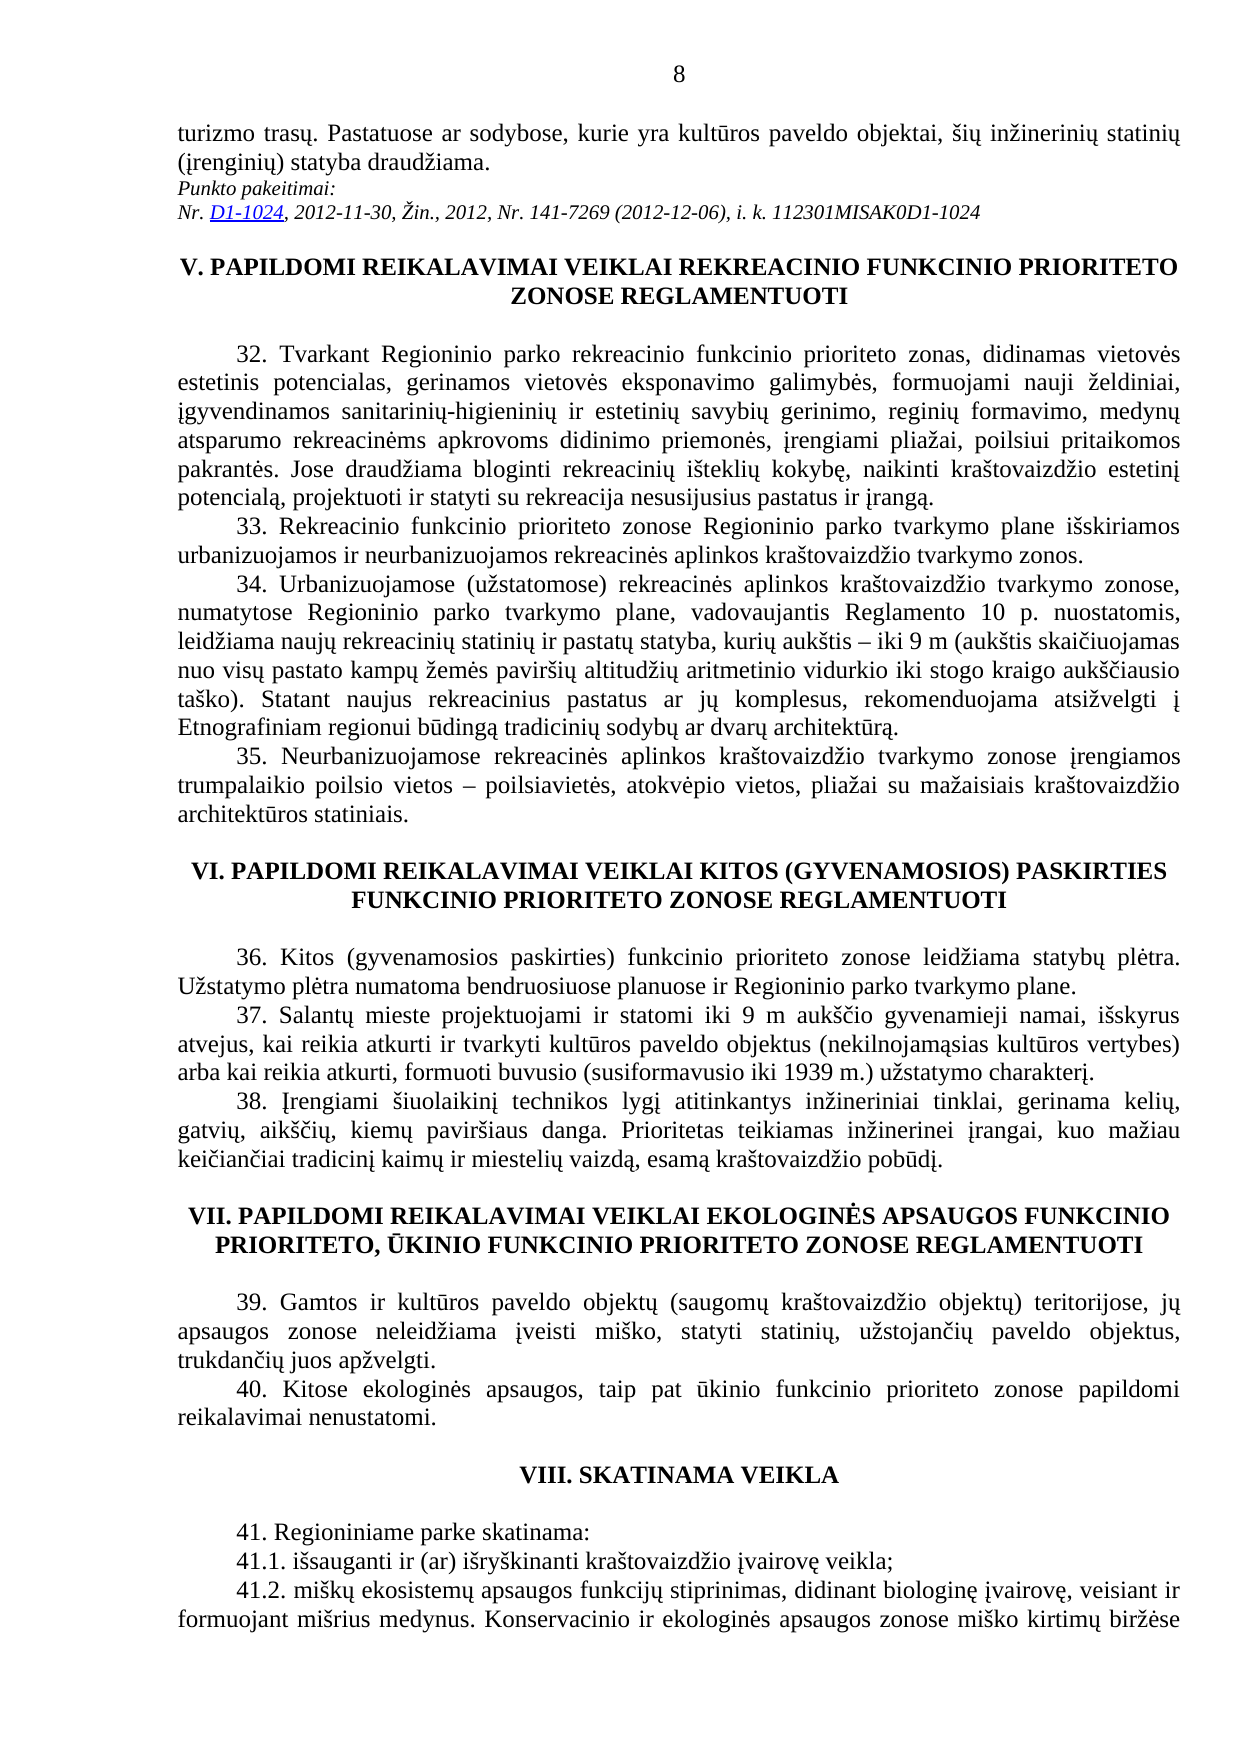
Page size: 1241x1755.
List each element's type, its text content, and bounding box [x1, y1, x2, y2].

text 36. Kitos (gyvenamosios paskirties) funkcinio prioriteto zonose leidžiama statybų plėtra. Užstatymo plėtra numatoma bendruosiuose planuose ir Regioninio parko tvarkymo plane. [177, 942, 1181, 1000]
text 41. Regioniniame parke skatinama: [177, 1517, 1181, 1546]
text VIII. SKATINAMA VEIKLA [177, 1460, 1181, 1489]
text 37. Salantų mieste projektuojami ir statomi iki 9 m aukščio gyvenamieji namai, išskyrus atvejus, kai reikia atkurti ir tvarkyti kultūros paveldo objektus (nekilnojamąsias kultūros vertybes) arba kai reikia atkurti, formuoti buvusio (susiformavusio iki 1939 m.) užstatymo charakterį. [177, 1000, 1181, 1086]
text 40. Kitose ekologinės apsaugos, taip pat ūkinio funkcinio prioriteto zonose papildomi reikalavimai nenustatomi. [177, 1374, 1181, 1431]
text VI. PAPILDOMI REIKALAVIMAI VEIKLAI kitos (gyvenamosios) paskirties funkcinIO PRIORITETO zonosE REGLAMENTUOTI [177, 856, 1181, 914]
text 41.1. išsauganti ir (ar) išryškinanti kraštovaizdžio įvairovę veikla; [177, 1546, 1181, 1575]
text V. PAPILDOMI REIKALAVIMAI VEIKLAI rekreacinio funkcinIO prioriteto zonOSE REGLAMENTUOTI [177, 252, 1181, 310]
text Punkto pakeitimai: [177, 176, 1181, 200]
text 41.2. miškų ekosistemų apsaugos funkcijų stiprinimas, didinant biologinę įvairovę, veisiant ir formuojant mišrius medynus. Konservacinio ir ekologinės apsaugos zonose miško kirtimų biržėse [177, 1575, 1181, 1632]
text 38. Įrengiami šiuolaikinį technikos lygį atitinkantys inžineriniai tinklai, gerinama kelių, gatvių, aikščių, kiemų paviršiaus danga. Prioritetas teikiamas inžinerinei įrangai, kuo mažiau keičiančiai tradicinį kaimų ir miestelių vaizdą, esamą kraštovaizdžio pobūdį. [177, 1086, 1181, 1172]
text 35. Neurbanizuojamose rekreacinės aplinkos kraštovaizdžio tvarkymo zonose įrengiamos trumpalaikio poilsio vietos – poilsiavietės, atokvėpio vietos, pliažai su mažaisiais kraštovaizdžio architektūros statiniais. [177, 741, 1181, 827]
text 39. Gamtos ir kultūros paveldo objektų (saugomų kraštovaizdžio objektų) teritorijose, jų apsaugos zonose neleidžiama įveisti miško, statyti statinių, užstojančių paveldo objektus, trukdančių juos apžvelgti. [177, 1287, 1181, 1374]
text 33. Rekreacinio funkcinio prioriteto zonose Regioninio parko tvarkymo plane išskiriamos urbanizuojamos ir neurbanizuojamos rekreacinės aplinkos kraštovaizdžio tvarkymo zonos. [177, 511, 1181, 569]
text turizmo trasų. Pastatuose ar sodybose, kurie yra kultūros paveldo objektai, šių inžinerinių statinių (įrenginių) statyba draudžiama. [177, 118, 1181, 176]
text Nr. D1-1024, 2012-11-30, Žin., 2012, Nr. 141-7269 (2012-12-06), i. k. 112301MISAK0D1-1024 [177, 200, 1181, 224]
text 34. Urbanizuojamose (užstatomose) rekreacinės aplinkos kraštovaizdžio tvarkymo zonose, numatytose Regioninio parko tvarkymo plane, vadovaujantis Reglamento 10 p. nuostatomis, leidžiama naujų rekreacinių statinių ir pastatų statyba, kurių aukštis – iki 9 m (aukštis skaičiuojamas nuo visų pastato kampų žemės paviršių altitudžių aritmetinio vidurkio iki stogo kraigo aukščiausio taško). Statant naujus rekreacinius pastatus ar jų komplesus, rekomenduojama atsižvelgti į Etnografiniam regionui būdingą tradicinių sodybų ar dvarų architektūrą. [177, 569, 1181, 741]
text VII. PAPILDOMI REIKALAVIMAI VEIKLAI EKOLOGINĖS APSAUGOS FUNKCINIO prioriteto, ūkinio funkcinio prioriteto zonosE REGLAMENTUOTI [177, 1201, 1181, 1259]
text 32. Tvarkant Regioninio parko rekreacinio funkcinio prioriteto zonas, didinamas vietovės estetinis potencialas, gerinamos vietovės eksponavimo galimybės, formuojami nauji želdiniai, įgyvendinamos sanitarinių-higieninių ir estetinių savybių gerinimo, reginių formavimo, medynų atsparumo rekreacinėms apkrovoms didinimo priemonės, įrengiami pliažai, poilsiui pritaikomos pakrantės. Jose draudžiama bloginti rekreacinių išteklių kokybę, naikinti kraštovaizdžio estetinį potencialą, projektuoti ir statyti su rekreacija nesusijusius pastatus ir įrangą. [177, 339, 1181, 511]
